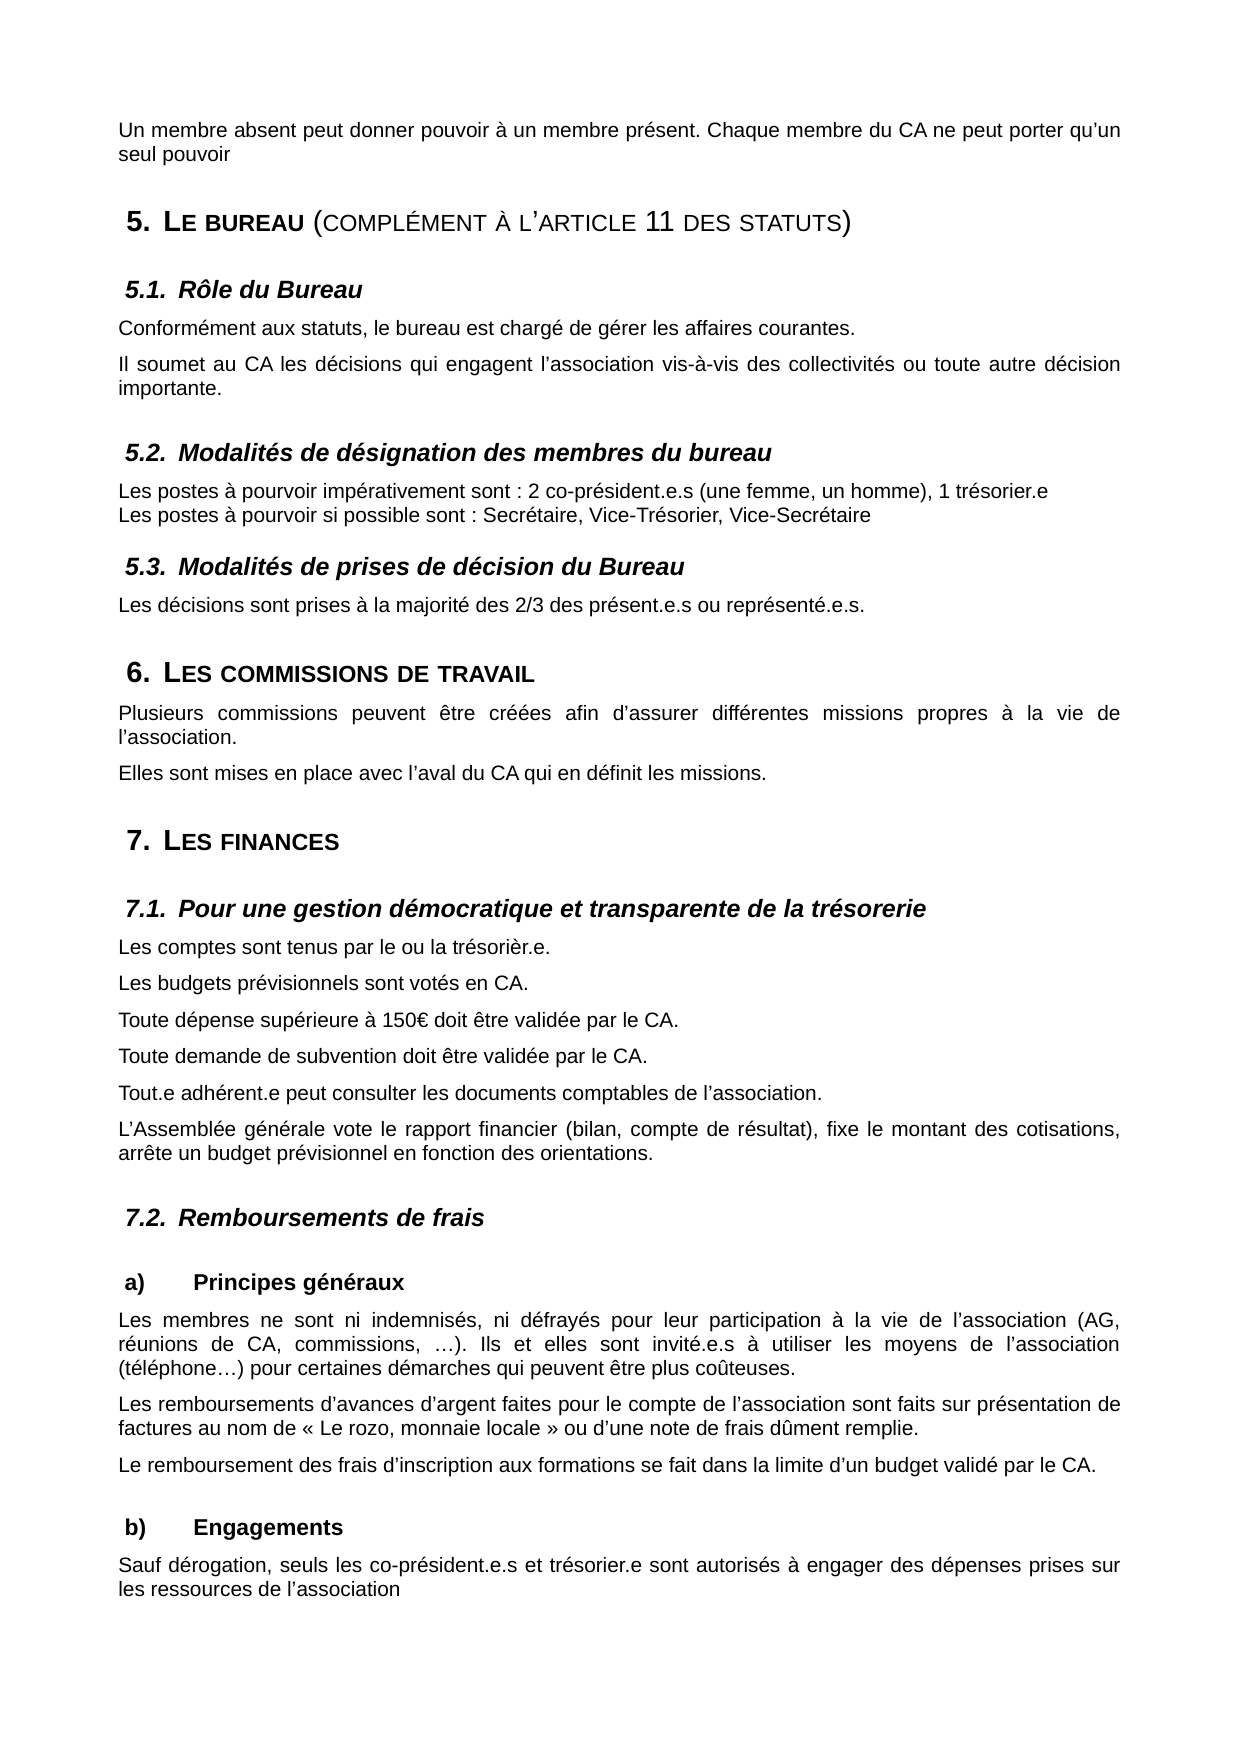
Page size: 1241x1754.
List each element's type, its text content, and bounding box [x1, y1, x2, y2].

text L’Assemblée générale vote le rapport financier (bilan, compte de résultat), fixe le montant des cotisations, arrête un budget prévisionnel en fonction des orientations. [118, 1117, 1122, 1165]
subtitle Le bureau (complément à l’article 11 des statuts) [118, 203, 1122, 237]
subtitle Les finances [118, 822, 1122, 856]
text Sauf dérogation, seuls les co-président.e.s et trésorier.e sont autorisés à engager des dépenses prises sur les ressources de l’association [118, 1553, 1122, 1601]
text Elles sont mises en place avec l’aval du CA qui en définit les missions. [118, 761, 1122, 785]
subtitle Pour une gestion démocratique et transparente de la trésorerie [118, 893, 1122, 922]
text Toute dépense supérieure à 150€ doit être validée par le CA. [118, 1008, 1122, 1032]
text Toute demande de subvention doit être validée par le CA. [118, 1044, 1122, 1068]
subtitle Engagements [118, 1514, 1122, 1540]
text Tout.e adhérent.e peut consulter les documents comptables de l’association. [118, 1081, 1122, 1104]
text Le remboursement des frais d’inscription aux formations se fait dans la limite d’un budget validé par le CA. [118, 1452, 1122, 1476]
text Plusieurs commissions peuvent être créées afin d’assurer différentes missions propres à la vie de l’association. [118, 701, 1122, 748]
text Les postes à pourvoir impérativement sont : 2 co-président.e.s (une femme, un homme), 1 trésorier.e [118, 479, 1122, 503]
text Les décisions sont prises à la majorité des 2/3 des présent.e.s ou représenté.e.s. [118, 593, 1122, 617]
text Conformément aux statuts, le bureau est chargé de gérer les affaires courantes. [118, 316, 1122, 340]
subtitle Les commissions de travail [118, 654, 1122, 688]
text Un membre absent peut donner pouvoir à un membre présent. Chaque membre du CA ne peut porter qu’un seul pouvoir [118, 118, 1122, 166]
text Les remboursements d’avances d’argent faites pour le compte de l’association sont faits sur présentation de factures au nom de « Le rozo, monnaie locale » ou d’une note de frais dûment remplie. [118, 1392, 1122, 1440]
text Les membres ne sont ni indemnisés, ni défrayés pour leur participation à la vie de l’association (AG, réunions de CA, commissions, …). Ils et elles sont invité.e.s à utiliser les moyens de l’association (téléphone…) pour certaines démarches qui peuvent être plus coûteuses. [118, 1308, 1122, 1379]
subtitle Principes généraux [118, 1269, 1122, 1295]
subtitle Remboursements de frais [118, 1202, 1122, 1231]
subtitle Rôle du Bureau [118, 274, 1122, 303]
text Les comptes sont tenus par le ou la trésorièr.e. [118, 935, 1122, 959]
subtitle Modalités de désignation des membres du bureau [118, 438, 1122, 466]
subtitle Modalités de prises de décision du Bureau [118, 552, 1122, 581]
text Il soumet au CA les décisions qui engagent l’association vis-à-vis des collectivités ou toute autre décision importante. [118, 352, 1122, 400]
text Les postes à pourvoir si possible sont : Secrétaire, Vice-Trésorier, Vice-Secrétaire [118, 503, 1122, 527]
text Les budgets prévisionnels sont votés en CA. [118, 971, 1122, 995]
